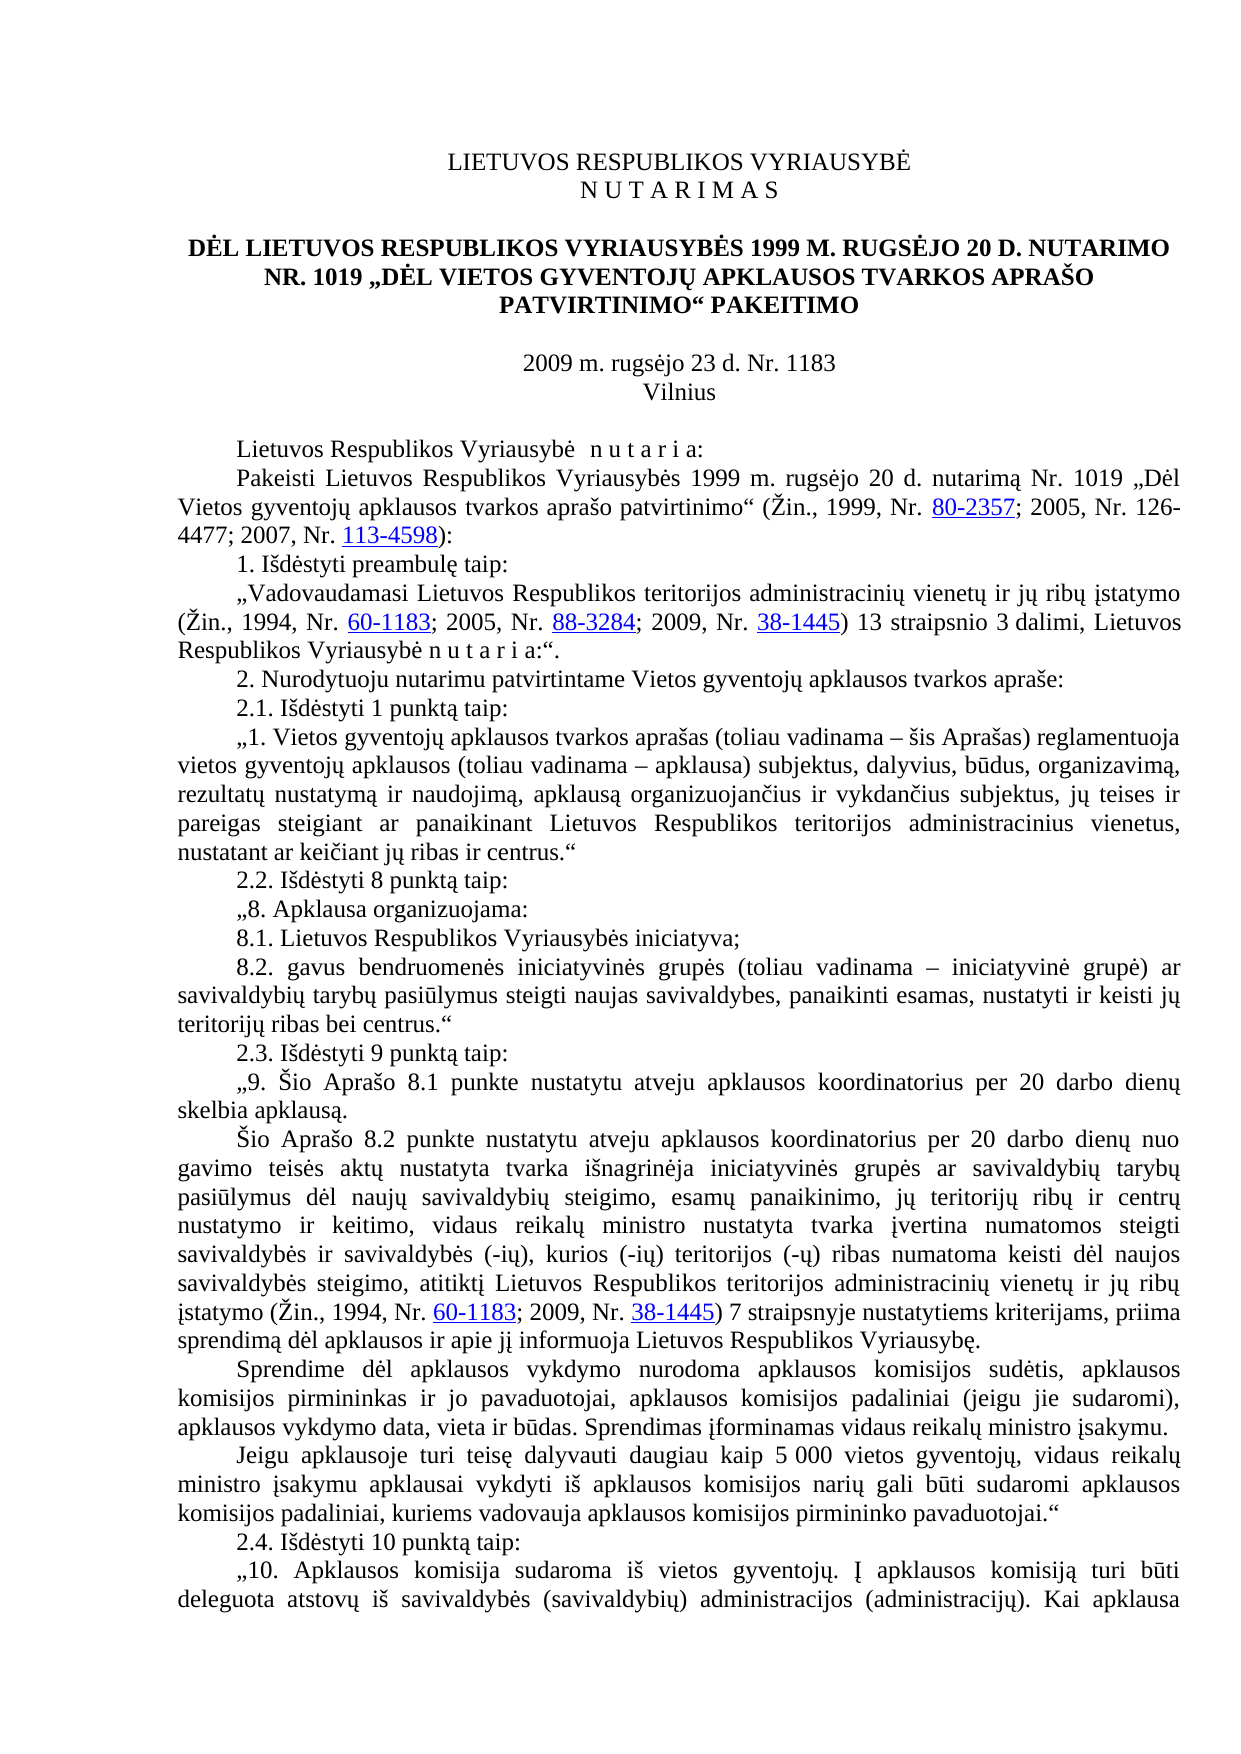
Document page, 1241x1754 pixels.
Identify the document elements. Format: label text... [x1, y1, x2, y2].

text 2.1. Išdėstyti 1 punktą taip: [177, 693, 1181, 722]
text „9. Šio Aprašo 8.1 punkte nustatytu atveju apklausos koordinatorius per 20 darbo dienų skelbia apklausą. [177, 1067, 1181, 1124]
text „1. Vietos gyventojų apklausos tvarkos aprašas (toliau vadinama – šis Aprašas) reglamentuoja vietos gyventojų apklausos (toliau vadinama – apklausa) subjektus, dalyvius, būdus, organizavimą, rezultatų nustatymą ir naudojimą, apklausą organizuojančius ir vykdančius subjektus, jų teises ir pareigas steigiant ar panaikinant Lietuvos Respublikos teritorijos administracinius vienetus, nustatant ar keičiant jų ribas ir centrus.“ [177, 722, 1181, 866]
text Lietuvos Respublikos Vyriausybė nutaria: [177, 434, 1181, 463]
text 1. Išdėstyti preambulę taip: [177, 549, 1181, 578]
text „Vadovaudamasi Lietuvos Respublikos teritorijos administracinių vienetų ir jų ribų įstatymo (Žin., 1994, Nr. 60-1183; 2005, Nr. 88-3284; 2009, Nr. 38-1445) 13 straipsnio 3 dalimi, Lietuvos Respublikos Vyriausybė nutaria:“. [177, 578, 1181, 664]
text Pakeisti Lietuvos Respublikos Vyriausybės 1999 m. rugsėjo 20 d. nutarimą Nr. 1019 „Dėl Vietos gyventojų apklausos tvarkos aprašo patvirtinimo“ (Žin., 1999, Nr. 80-2357; 2005, Nr. 126-4477; 2007, Nr. 113-4598): [177, 463, 1181, 549]
text NUTARIMAS [177, 176, 1181, 204]
text 2. Nurodytuoju nutarimu patvirtintame Vietos gyventojų apklausos tvarkos apraše: [177, 664, 1181, 693]
text DĖL LIETUVOS RESPUBLIKOS VYRIAUSYBĖS 1999 M. RUGSĖJO 20 D. NUTARIMO NR. 1019 „DĖL VIETOS GYVENTOJŲ APKLAUSOS TVARKOS APRAŠO PATVIRTINIMO“ PAKEITIMO [177, 233, 1181, 319]
text 8.1. Lietuvos Respublikos Vyriausybės iniciatyva; [177, 923, 1181, 952]
text 8.2. gavus bendruomenės iniciatyvinės grupės (toliau vadinama – iniciatyvinė grupė) ar savivaldybių tarybų pasiūlymus steigti naujas savivaldybes, panaikinti esamas, nustatyti ir keisti jų teritorijų ribas bei centrus.“ [177, 952, 1181, 1038]
text Sprendime dėl apklausos vykdymo nurodoma apklausos komisijos sudėtis, apklausos komisijos pirmininkas ir jo pavaduotojai, apklausos komisijos padaliniai (jeigu jie sudaromi), apklausos vykdymo data, vieta ir būdas. Sprendimas įforminamas vidaus reikalų ministro įsakymu. [177, 1354, 1181, 1441]
text „8. Apklausa organizuojama: [177, 894, 1181, 923]
text „10. Apklausos komisija sudaroma iš vietos gyventojų. Į apklausos komisiją turi būti deleguota atstovų iš savivaldybės (savivaldybių) administracijos (administracijų). Kai apklausa [177, 1556, 1181, 1613]
text 2.4. Išdėstyti 10 punktą taip: [177, 1527, 1181, 1556]
text Lietuvos Respublikos Vyriausybė [177, 147, 1181, 176]
text 2.2. Išdėstyti 8 punktą taip: [177, 866, 1181, 894]
text 2.3. Išdėstyti 9 punktą taip: [177, 1038, 1181, 1067]
text Šio Aprašo 8.2 punkte nustatytu atveju apklausos koordinatorius per 20 darbo dienų nuo gavimo teisės aktų nustatyta tvarka išnagrinėja iniciatyvinės grupės ar savivaldybių tarybų pasiūlymus dėl naujų savivaldybių steigimo, esamų panaikinimo, jų teritorijų ribų ir centrų nustatymo ir keitimo, vidaus reikalų ministro nustatyta tvarka įvertina numatomos steigti savivaldybės ir savivaldybės (-ių), kurios (-ių) teritorijos (-ų) ribas numatoma keisti dėl naujos savivaldybės steigimo, atitiktį Lietuvos Respublikos teritorijos administracinių vienetų ir jų ribų įstatymo (Žin., 1994, Nr. 60-1183; 2009, Nr. 38-1445) 7 straipsnyje nustatytiems kriterijams, priima sprendimą dėl apklausos ir apie jį informuoja Lietuvos Respublikos Vyriausybę. [177, 1124, 1181, 1354]
text Vilnius [177, 377, 1181, 406]
text 2009 m. rugsėjo 23 d. Nr. 1183 [177, 348, 1181, 377]
text Jeigu apklausoje turi teisę dalyvauti daugiau kaip 5 000 vietos gyventojų, vidaus reikalų ministro įsakymu apklausai vykdyti iš apklausos komisijos narių gali būti sudaromi apklausos komisijos padaliniai, kuriems vadovauja apklausos komisijos pirmininko pavaduotojai.“ [177, 1441, 1181, 1527]
